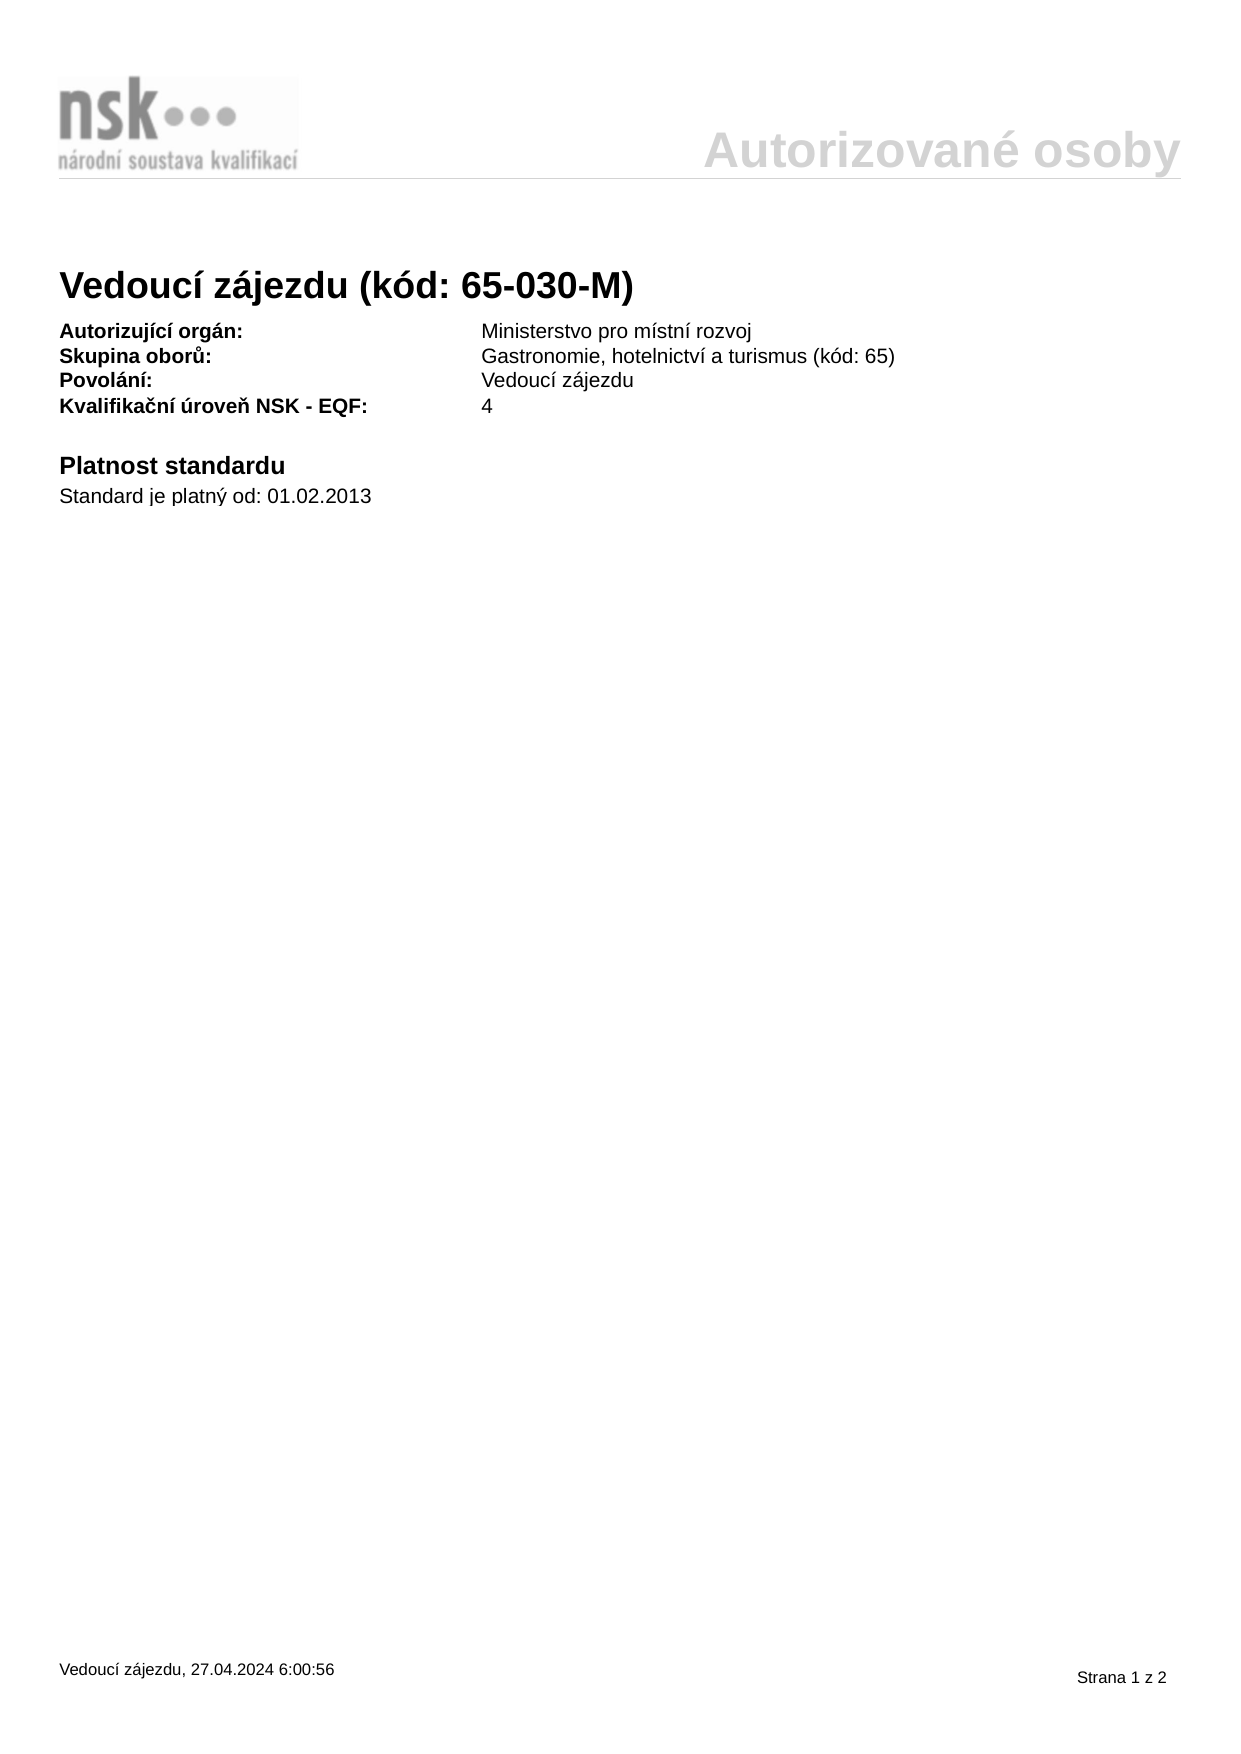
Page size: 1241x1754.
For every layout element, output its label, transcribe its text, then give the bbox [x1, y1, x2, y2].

table_cell [59, 1384, 119, 1659]
table_cell Strana 1 z 2 [860, 1660, 1167, 1696]
table_cell [860, 307, 886, 319]
table_cell [1167, 418, 1181, 447]
table_cell [59, 307, 119, 319]
table_cell Autorizující orgán: [59, 319, 481, 343]
table_header Autorizované osoby [626, 59, 1181, 178]
table_cell Standard je platný od: 01.02.2013 [59, 484, 1181, 506]
table_cell [59, 806, 119, 1106]
table_cell [119, 1384, 481, 1659]
table_cell [481, 307, 617, 319]
table_cell [626, 1106, 860, 1383]
table_cell [59, 418, 119, 447]
table_cell Kvalifikační úroveň NSK - EQF: [59, 394, 481, 417]
table_cell [481, 806, 617, 1106]
table_cell [481, 506, 617, 806]
table_cell [618, 506, 626, 806]
table_cell [1167, 506, 1181, 806]
table_cell [59, 179, 1181, 196]
table_cell [119, 172, 481, 178]
table_cell [119, 806, 481, 1106]
table_cell [119, 506, 481, 806]
table_cell [626, 307, 860, 319]
table_cell [618, 1106, 626, 1383]
table_cell [618, 196, 626, 224]
table_cell [481, 1106, 617, 1383]
table_cell [626, 418, 860, 447]
table_cell [626, 196, 860, 224]
table_cell [626, 1384, 860, 1659]
table_cell [860, 196, 886, 224]
table_cell 4 [481, 394, 1181, 417]
table_cell [119, 1106, 481, 1383]
table_cell Platnost standardu [59, 448, 1181, 483]
table_cell [481, 418, 617, 447]
table_cell [860, 1106, 886, 1383]
table_cell [886, 196, 1167, 224]
table_cell Vedoucí zájezdu, 27.04.2024 6:00:56 [59, 1660, 860, 1696]
table_cell [1167, 806, 1181, 1106]
table_cell [860, 806, 886, 1106]
table_cell [618, 307, 626, 319]
table_header [619, 59, 626, 172]
table_cell [481, 196, 617, 224]
table_cell [860, 1384, 886, 1659]
table_cell [886, 418, 1167, 447]
table_cell [618, 1384, 626, 1659]
table_cell Vedoucí zájezdu [481, 368, 1181, 393]
table_cell [59, 196, 119, 224]
table_cell [1167, 1106, 1181, 1383]
table_cell [860, 506, 886, 806]
table_cell [59, 1106, 119, 1383]
table_cell [481, 172, 617, 178]
table_cell [119, 418, 481, 447]
table_cell [618, 418, 626, 447]
table_cell [886, 506, 1167, 806]
table_cell [1167, 1660, 1181, 1696]
table_cell [626, 506, 860, 806]
table_cell [119, 196, 481, 224]
table_cell [59, 506, 119, 806]
table_cell Vedoucí zájezdu (kód: 65-030-M) [59, 224, 1181, 307]
table_cell Skupina oborů: [59, 344, 481, 368]
table_cell [886, 307, 1167, 319]
table_cell Gastronomie, hotelnictví a turismus (kód: 65) [481, 344, 1181, 368]
table_cell [1167, 307, 1181, 319]
table_cell [626, 806, 860, 1106]
table_cell [1167, 196, 1181, 224]
table_cell [618, 806, 626, 1106]
picture [57, 59, 619, 172]
table_cell [886, 1106, 1167, 1383]
table_cell [1167, 1384, 1181, 1659]
table_cell [59, 172, 119, 178]
table_cell Povolání: [59, 368, 481, 392]
table_cell [119, 307, 481, 319]
table_cell [860, 418, 886, 447]
table_cell [481, 1384, 617, 1659]
table_cell Ministerstvo pro místní rozvoj [481, 319, 1181, 344]
table_cell [886, 1384, 1167, 1659]
table_cell [886, 806, 1167, 1106]
table_cell [618, 172, 626, 178]
